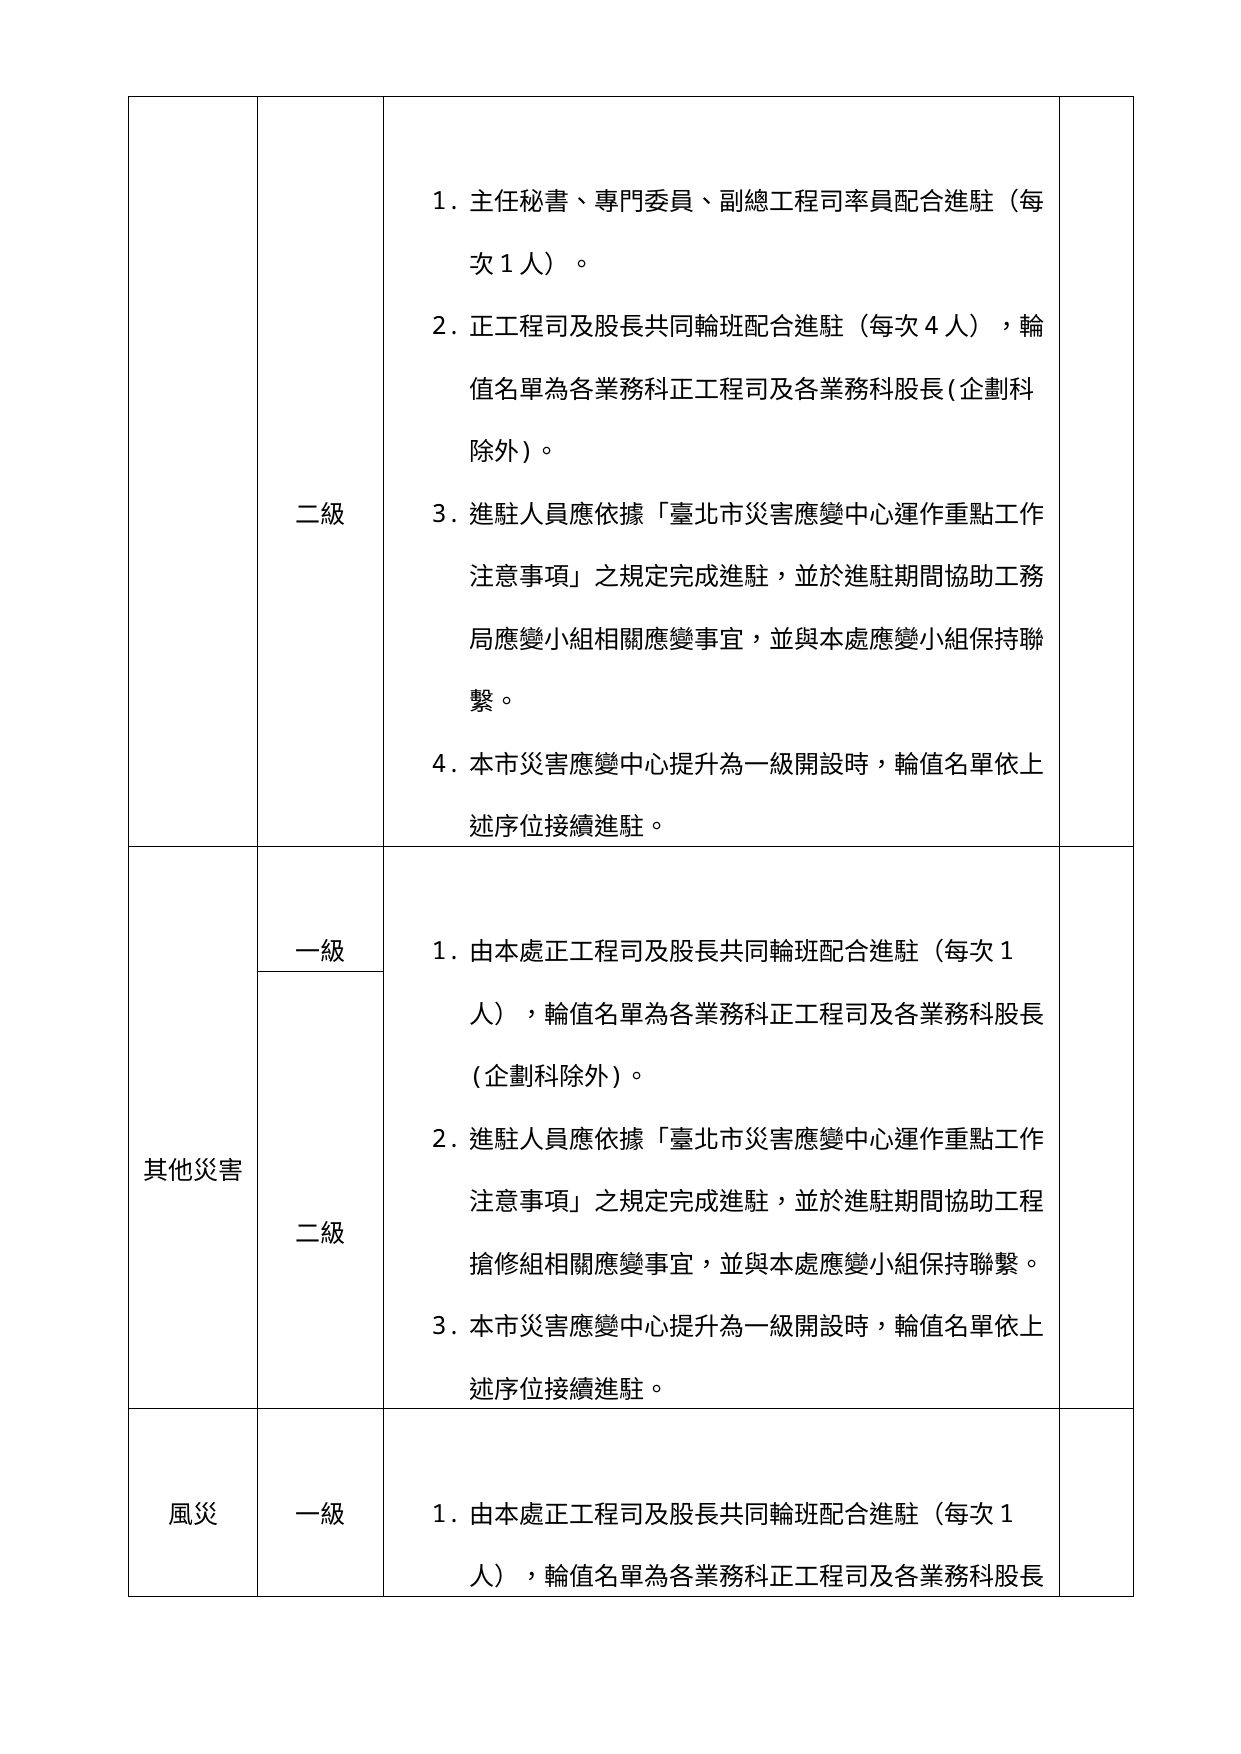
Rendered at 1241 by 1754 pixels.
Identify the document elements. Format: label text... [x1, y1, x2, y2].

table_cell [129, 97, 257, 846]
table_cell [1060, 1409, 1133, 1596]
table_cell 主任秘書、專門委員、副總工程司率員配合進駐（每次1人）。 正工程司及股長共同輪班配合進駐（每次4人），輪值名單為各業務科正工程司及各業務科股長(企劃科除外)。 進駐人員應依據「臺北市災害應變中心運作重點工作注意事項」之規定完成進駐，並於進駐期間協助工務局應變小組相關應變事宜，並與本處應變小組保持聯繫。 本市災害應變中心提升為一級開設時，輪值名單依上述序位接續進駐。 [384, 97, 1059, 846]
table_cell [1060, 847, 1133, 1408]
table_cell 二級 [258, 972, 383, 1408]
table_cell 風災 [129, 1409, 257, 1596]
table_cell 一級 [258, 847, 383, 971]
table_cell 由本處正工程司及股長共同輪班配合進駐（每次1人），輪值名單為各業務科正工程司及各業務科股長(企劃科除外)。 進駐人員應依據「臺北市災害應變中心運作重點工作注意事項」之規定完成進駐，並於進駐期間協助工程搶修組相關應變事宜，並與本處應變小組保持聯繫。 [384, 1409, 1059, 1596]
table_cell 一級 [258, 1409, 383, 1596]
table_cell 其他災害 [129, 847, 257, 1408]
table_cell 二級 [258, 97, 383, 846]
table_cell 由本處正工程司及股長共同輪班配合進駐（每次1人），輪值名單為各業務科正工程司及各業務科股長(企劃科除外)。 進駐人員應依據「臺北市災害應變中心運作重點工作注意事項」之規定完成進駐，並於進駐期間協助工程搶修組相關應變事宜，並與本處應變小組保持聯繫。 本市災害應變中心提升為一級開設時，輪值名單依上述序位接續進駐。 [384, 847, 1059, 1408]
table_cell [1060, 97, 1133, 846]
